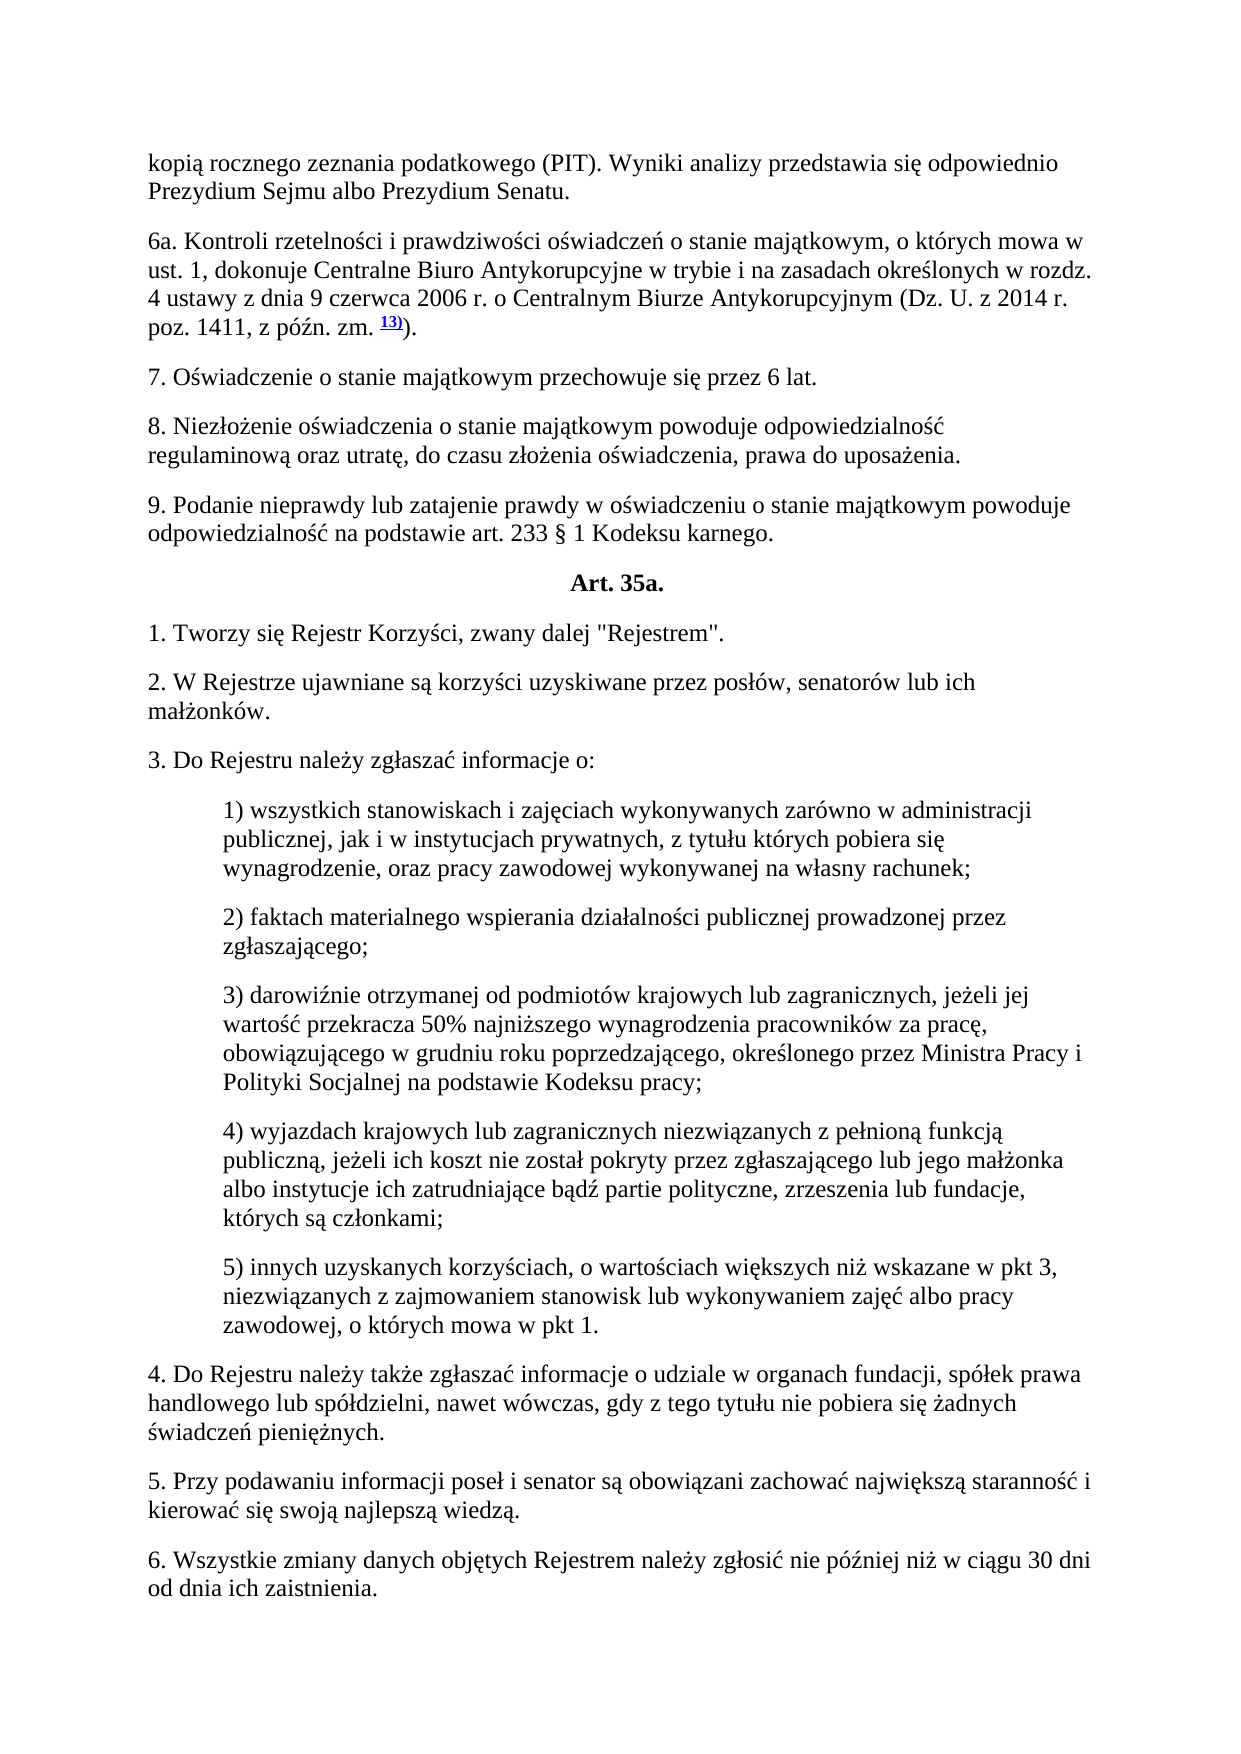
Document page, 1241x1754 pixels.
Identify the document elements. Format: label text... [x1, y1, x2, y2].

text 4. Do Rejestru należy także zgłaszać informacje o udziale w organach fundacji, spółek prawa handlowego lub spółdzielni, nawet wówczas, gdy z tego tytułu nie pobiera się żadnych świadczeń pieniężnych. [148, 1359, 1093, 1446]
text 5) innych uzyskanych korzyściach, o wartościach większych niż wskazane w pkt 3, niezwiązanych z zajmowaniem stanowisk lub wykonywaniem zajęć albo pracy zawodowej, o których mowa w pkt 1. [223, 1252, 1093, 1338]
text 3) darowiźnie otrzymanej od podmiotów krajowych lub zagranicznych, jeżeli jej wartość przekracza 50% najniższego wynagrodzenia pracowników za pracę, obowiązującego w grudniu roku poprzedzającego, określonego przez Ministra Pracy i Polityki Socjalnej na podstawie Kodeksu pracy; [223, 981, 1093, 1096]
text 2) faktach materialnego wspierania działalności publicznej prowadzonej przez zgłaszającego; [223, 902, 1093, 960]
text kopią rocznego zeznania podatkowego (PIT). Wyniki analizy przedstawia się odpowiednio Prezydium Sejmu albo Prezydium Senatu. [148, 148, 1093, 205]
text 1) wszystkich stanowiskach i zajęciach wykonywanych zarówno w administracji publicznej, jak i w instytucjach prywatnych, z tytułu których pobiera się wynagrodzenie, oraz pracy zawodowej wykonywanej na własny rachunek; [223, 795, 1093, 881]
text 7. Oświadczenie o stanie majątkowym przechowuje się przez 6 lat. [148, 362, 1093, 391]
text 4) wyjazdach krajowych lub zagranicznych niezwiązanych z pełnioną funkcją publiczną, jeżeli ich koszt nie został pokryty przez zgłaszającego lub jego małżonka albo instytucje ich zatrudniające bądź partie polityczne, zrzeszenia lub fundacje, których są członkami; [223, 1116, 1093, 1231]
text 2. W Rejestrze ujawniane są korzyści uzyskiwane przez posłów, senatorów lub ich małżonków. [148, 667, 1093, 725]
text 6a. Kontroli rzetelności i prawdziwości oświadczeń o stanie majątkowym, o których mowa w ust. 1, dokonuje Centralne Biuro Antykorupcyjne w trybie i na zasadach określonych w rozdz. 4 ustawy z dnia 9 czerwca 2006 r. o Centralnym Biurze Antykorupcyjnym (Dz. U. z 2014 r. poz. 1411, z późn. zm. 13)). [148, 226, 1093, 341]
text 6. Wszystkie zmiany danych objętych Rejestrem należy zgłosić nie później niż w ciągu 30 dni od dnia ich zaistnienia. [148, 1545, 1093, 1602]
text 3. Do Rejestru należy zgłaszać informacje o: [148, 746, 1093, 774]
text 8. Niezłożenie oświadczenia o stanie majątkowym powoduje odpowiedzialność regulaminową oraz utratę, do czasu złożenia oświadczenia, prawa do uposażenia. [148, 411, 1093, 469]
text 5. Przy podawaniu informacji poseł i senator są obowiązani zachować największą staranność i kierować się swoją najlepszą wiedzą. [148, 1466, 1093, 1524]
text 9. Podanie nieprawdy lub zatajenie prawdy w oświadczeniu o stanie majątkowym powoduje odpowiedzialność na podstawie art. 233 § 1 Kodeksu karnego. [148, 490, 1093, 547]
text 1. Tworzy się Rejestr Korzyści, zwany dalej "Rejestrem". [148, 618, 1093, 646]
text Art. 35a. [148, 568, 1093, 597]
